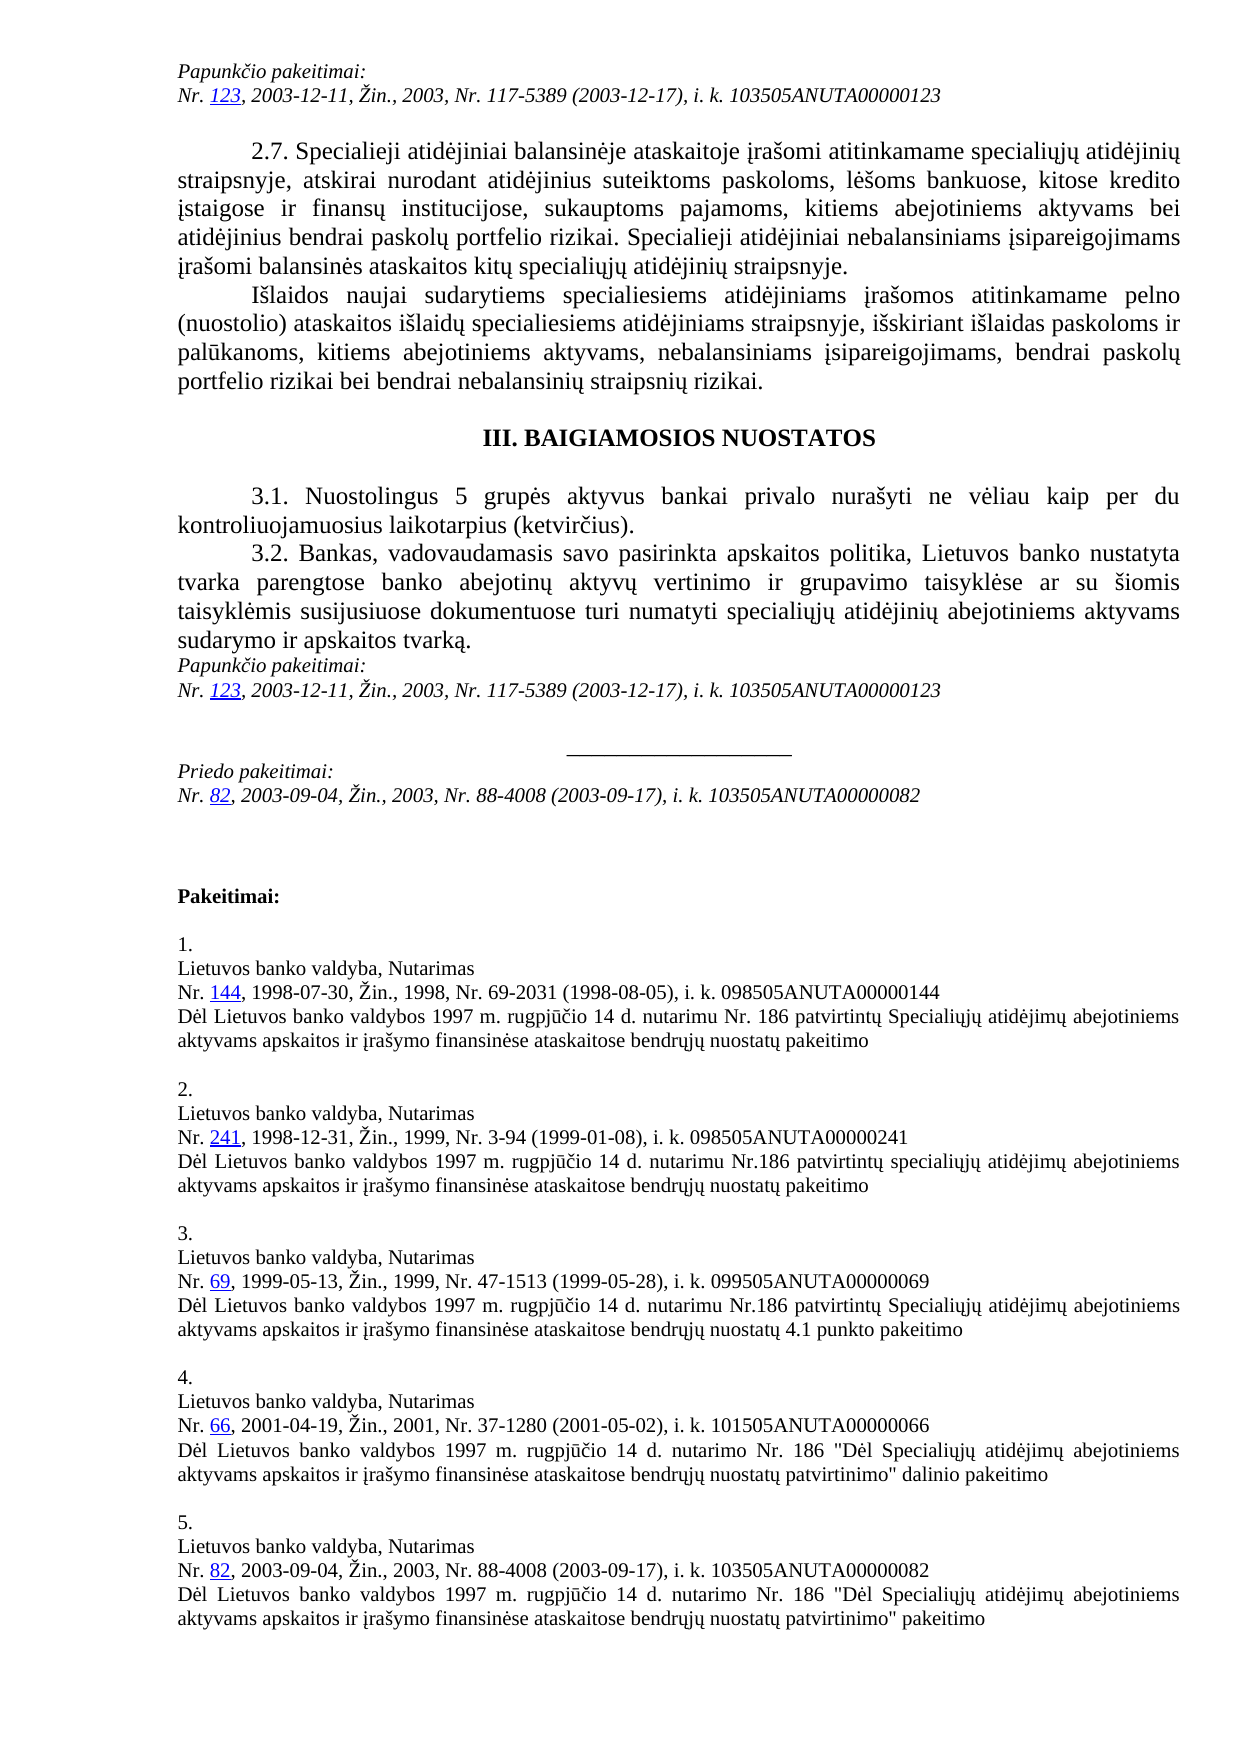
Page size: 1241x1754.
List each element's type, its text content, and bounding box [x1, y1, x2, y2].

text 4. [177, 1365, 1181, 1389]
text 3. [177, 1221, 1181, 1245]
text Išlaidos naujai sudarytiems specialiesiems atidėjiniams įrašomos atitinkamame pelno (nuostolio) ataskaitos išlaidų specialiesiems atidėjiniams straipsnyje, išskiriant išlaidas paskoloms ir palūkanoms, kitiems abejotiniems aktyvams, nebalansiniams įsipareigojimams, bendrai paskolų portfelio rizikai bei bendrai nebalansinių straipsnių rizikai. [177, 280, 1181, 395]
text Pakeitimai: [177, 884, 1181, 908]
text Nr. 241, 1998-12-31, Žin., 1999, Nr. 3-94 (1999-01-08), i. k. 098505ANUTA00000241 [177, 1125, 1181, 1149]
text III. BAIGIAMOSIOS NUOSTATOS [177, 423, 1181, 452]
text Nr. 82, 2003-09-04, Žin., 2003, Nr. 88-4008 (2003-09-17), i. k. 103505ANUTA00000082 [177, 1558, 1181, 1582]
text Nr. 66, 2001-04-19, Žin., 2001, Nr. 37-1280 (2001-05-02), i. k. 101505ANUTA00000066 [177, 1413, 1181, 1437]
text Dėl Lietuvos banko valdybos 1997 m. rugpjūčio 14 d. nutarimu Nr. 186 patvirtintų Specialiųjų atidėjimų abejotiniems aktyvams apskaitos ir įrašymo finansinėse ataskaitose bendrųjų nuostatų pakeitimo [177, 1004, 1181, 1052]
text Dėl Lietuvos banko valdybos 1997 m. rugpjūčio 14 d. nutarimo Nr. 186 "Dėl Specialiųjų atidėjimų abejotiniems aktyvams apskaitos ir įrašymo finansinėse ataskaitose bendrųjų nuostatų patvirtinimo" pakeitimo [177, 1582, 1181, 1630]
text Lietuvos banko valdyba, Nutarimas [177, 1101, 1181, 1125]
text Nr. 144, 1998-07-30, Žin., 1998, Nr. 69-2031 (1998-08-05), i. k. 098505ANUTA00000144 [177, 980, 1181, 1004]
text Papunkčio pakeitimai: [177, 59, 1181, 83]
text Lietuvos banko valdyba, Nutarimas [177, 956, 1181, 980]
text Dėl Lietuvos banko valdybos 1997 m. rugpjūčio 14 d. nutarimu Nr.186 patvirtintų Specialiųjų atidėjimų abejotiniems aktyvams apskaitos ir įrašymo finansinėse ataskaitose bendrųjų nuostatų 4.1 punkto pakeitimo [177, 1293, 1181, 1341]
text __________________ [177, 730, 1181, 759]
text Papunkčio pakeitimai: [177, 653, 1181, 677]
text Nr. 69, 1999-05-13, Žin., 1999, Nr. 47-1513 (1999-05-28), i. k. 099505ANUTA00000069 [177, 1269, 1181, 1293]
text 2. [177, 1077, 1181, 1101]
text 3.1. Nuostolingus 5 grupės aktyvus bankai privalo nurašyti ne vėliau kaip per du kontroliuojamuosius laikotarpius (ketvirčius). [177, 481, 1181, 538]
text Nr. 123, 2003-12-11, Žin., 2003, Nr. 117-5389 (2003-12-17), i. k. 103505ANUTA00000123 [177, 677, 1181, 702]
text Nr. 123, 2003-12-11, Žin., 2003, Nr. 117-5389 (2003-12-17), i. k. 103505ANUTA00000123 [177, 83, 1181, 107]
text Nr. 82, 2003-09-04, Žin., 2003, Nr. 88-4008 (2003-09-17), i. k. 103505ANUTA00000082 [177, 783, 1181, 807]
text Priedo pakeitimai: [177, 759, 1181, 783]
text Lietuvos banko valdyba, Nutarimas [177, 1245, 1181, 1269]
text 5. [177, 1510, 1181, 1534]
text 3.2. Bankas, vadovaudamasis savo pasirinkta apskaitos politika, Lietuvos banko nustatyta tvarka parengtose banko abejotinų aktyvų vertinimo ir grupavimo taisyklėse ar su šiomis taisyklėmis susijusiuose dokumentuose turi numatyti specialiųjų atidėjinių abejotiniems aktyvams sudarymo ir apskaitos tvarką. [177, 538, 1181, 653]
text 2.7. Specialieji atidėjiniai balansinėje ataskaitoje įrašomi atitinkamame specialiųjų atidėjinių straipsnyje, atskirai nurodant atidėjinius suteiktoms paskoloms, lėšoms bankuose, kitose kredito įstaigose ir finansų institucijose, sukauptoms pajamoms, kitiems abejotiniems aktyvams bei atidėjinius bendrai paskolų portfelio rizikai. Specialieji atidėjiniai nebalansiniams įsipareigojimams įrašomi balansinės ataskaitos kitų specialiųjų atidėjinių straipsnyje. [177, 136, 1181, 280]
text Lietuvos banko valdyba, Nutarimas [177, 1389, 1181, 1413]
text Dėl Lietuvos banko valdybos 1997 m. rugpjūčio 14 d. nutarimu Nr.186 patvirtintų specialiųjų atidėjimų abejotiniems aktyvams apskaitos ir įrašymo finansinėse ataskaitose bendrųjų nuostatų pakeitimo [177, 1149, 1181, 1197]
text 1. [177, 932, 1181, 956]
text Lietuvos banko valdyba, Nutarimas [177, 1534, 1181, 1558]
text Dėl Lietuvos banko valdybos 1997 m. rugpjūčio 14 d. nutarimo Nr. 186 "Dėl Specialiųjų atidėjimų abejotiniems aktyvams apskaitos ir įrašymo finansinėse ataskaitose bendrųjų nuostatų patvirtinimo" dalinio pakeitimo [177, 1437, 1181, 1486]
